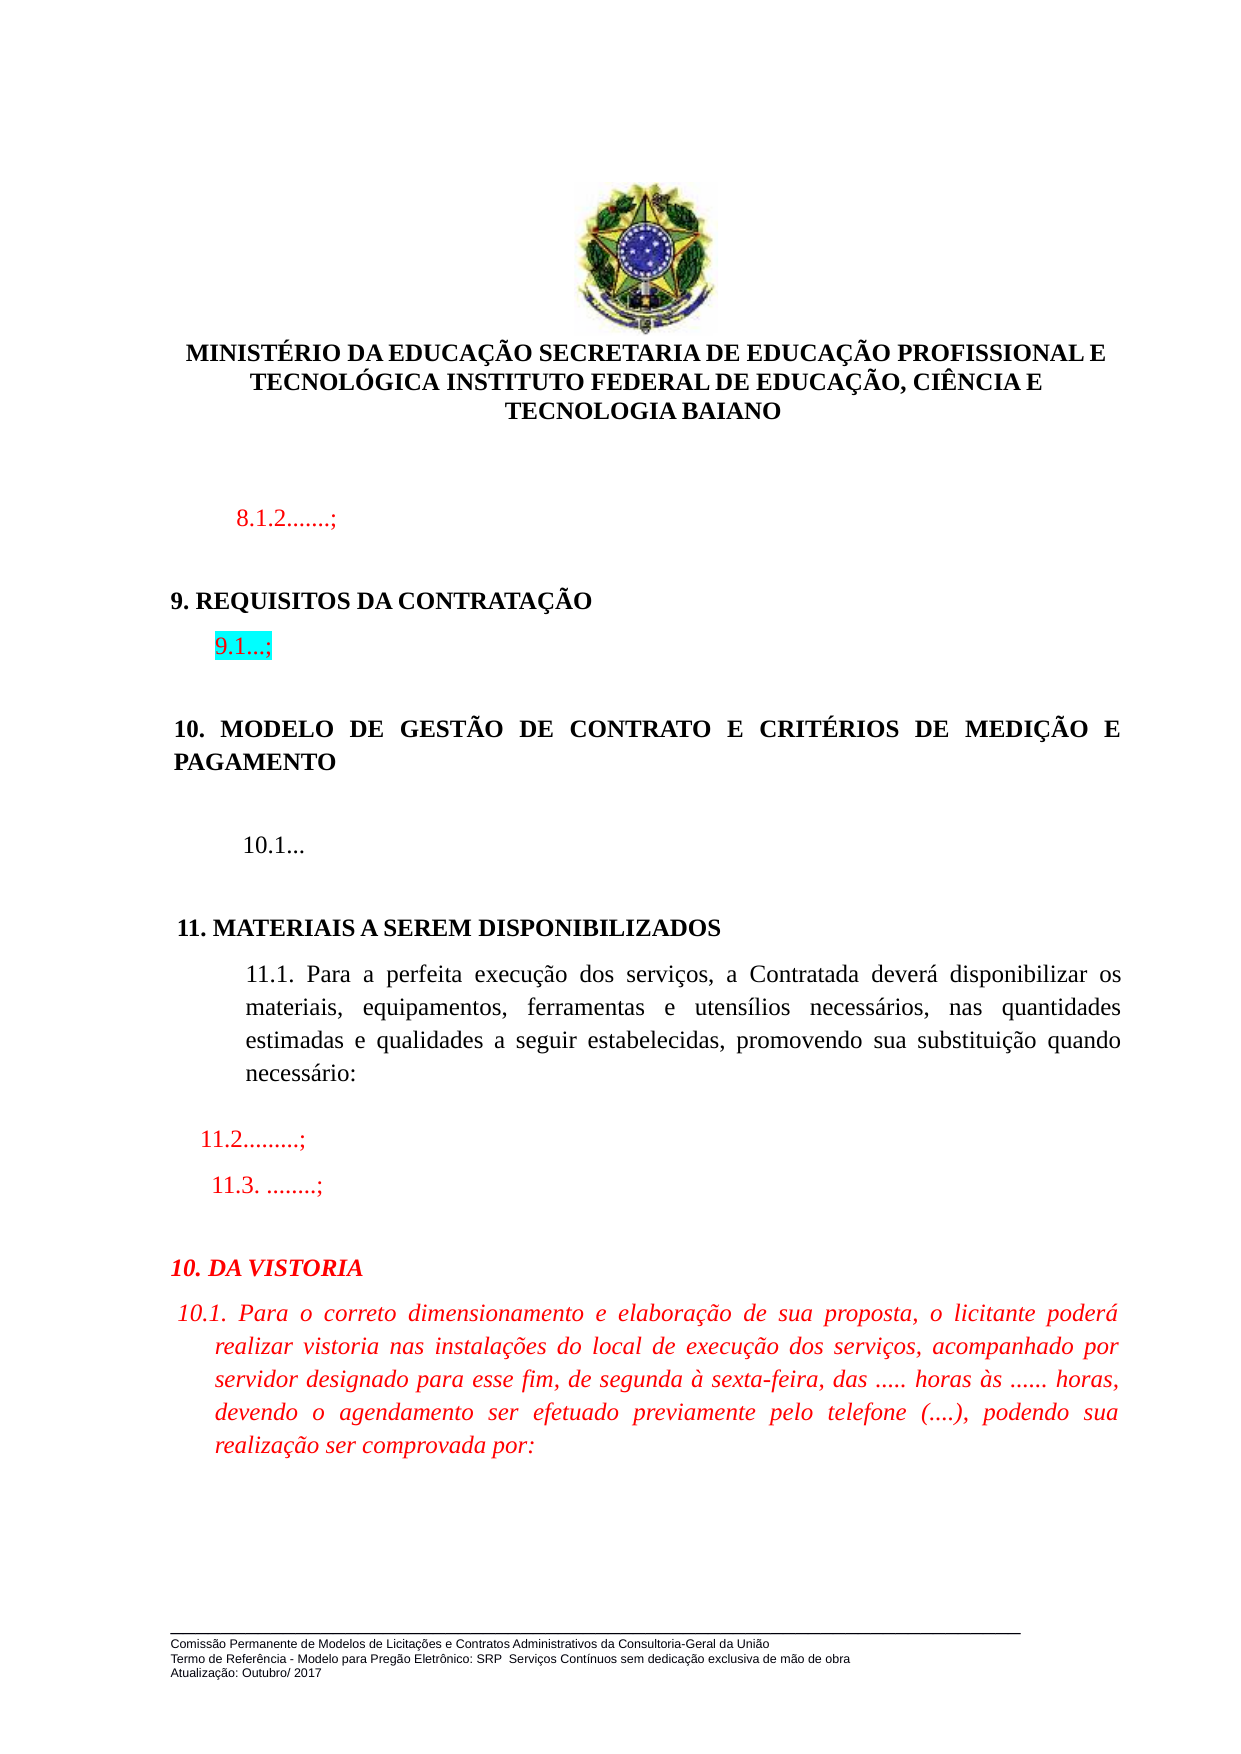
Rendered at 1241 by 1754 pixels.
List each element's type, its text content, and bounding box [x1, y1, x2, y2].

list 10. DA VISTORIA [170, 1253, 1122, 1281]
list 10. MODELO DE GESTÃO DE CONTRATO E CRITÉRIOS DE MEDIÇÃO E PAGAMENTO [172, 714, 1122, 776]
text 11.3. ........; [211, 1170, 1122, 1198]
picture [574, 182, 719, 336]
text 8.1.2.......; [236, 503, 1122, 532]
list 10.1... [239, 831, 1122, 859]
list 11. MATERIAIS A SEREM DISPONIBILIZADOS [175, 913, 1122, 942]
list 9. REQUISITOS DA CONTRATAÇÃO [170, 586, 1122, 615]
text 10.1. Para o correto dimensionamento e elaboração de sua proposta, o licitante poderá realizar vistoria nas instalações do local de execução dos serviços, acompanhado por servidor designado para esse fim, de segunda à sexta-feira, das ..... horas às ...... horas, devendo o agendamento ser efetuado previamente pelo telefone (....), podendo sua realização ser comprovada por: [177, 1298, 1122, 1459]
list 11.1. Para a perfeita execução dos serviços, a Contratada deverá disponibilizar os materiais, equipamentos, ferramentas e utensílios necessários, nas quantidades estimadas e qualidades a seguir estabelecidas, promovendo sua substituição quando necessário: [245, 959, 1122, 1087]
list 11.2.........; [200, 1124, 1122, 1153]
text 9.1...; [215, 631, 1122, 660]
